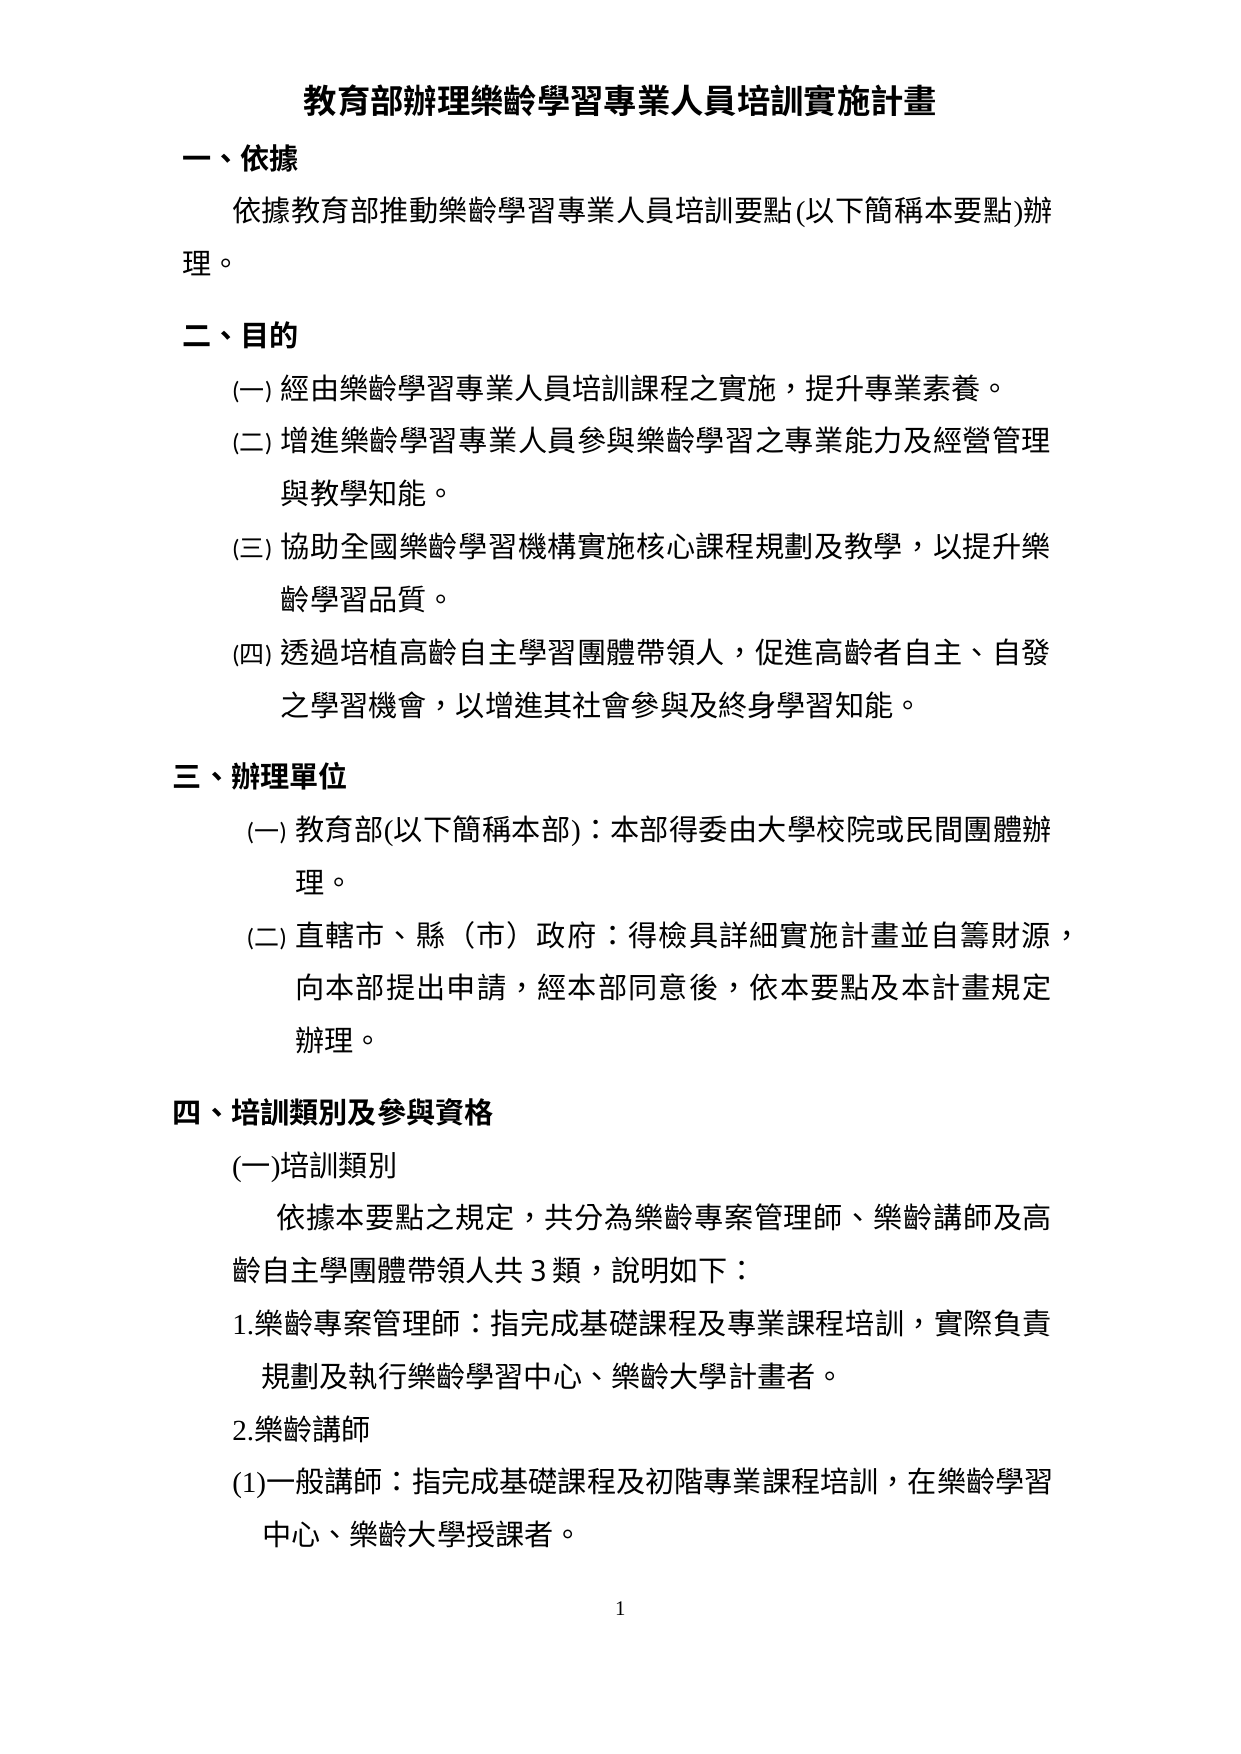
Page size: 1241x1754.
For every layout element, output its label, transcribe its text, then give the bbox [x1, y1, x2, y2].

text 二、目的 [182, 312, 1053, 355]
text 三、辦理單位 [173, 754, 1053, 796]
text 2.樂齡講師 [232, 1406, 1053, 1448]
text 一、依據 [182, 135, 1053, 177]
list 直轄市、縣（市）政府：得檢具詳細實施計畫並自籌財源，向本部提出申請，經本部同意後，依本要點及本計畫規定辦理。 [246, 912, 1053, 1060]
text 依據本要點之規定，共分為樂齡專案管理師、樂齡講師及高齡自主學團體帶領人共3類，說明如下： [232, 1195, 1053, 1290]
text (1)一般講師：指完成基礎課程及初階專業課程培訓，在樂齡學習 [232, 1459, 1088, 1501]
text 教育部辦理樂齡學習專業人員培訓實施計畫 [187, 75, 1053, 123]
list 教育部(以下簡稱本部)：本部得委由大學校院或民間團體辦理。 [246, 806, 1053, 902]
list 增進樂齡學習專業人員參與樂齡學習之專業能力及經營管理與教學知能。 [232, 418, 1053, 513]
text 四、培訓類別及參與資格 [173, 1089, 1053, 1132]
text (一)培訓類別 [232, 1142, 1053, 1184]
text 1.樂齡專案管理師：指完成基礎課程及專業課程培訓，實際負責規劃及執行樂齡學習中心、樂齡大學計畫者。 [232, 1301, 1053, 1396]
list 經由樂齡學習專業人員培訓課程之實施，提升專業素養。 [232, 365, 1053, 407]
list 透過培植高齡自主學習團體帶領人，促進高齡者自主、自發之學習機會，以增進其社會參與及終身學習知能。 [232, 629, 1053, 724]
text 中心、樂齡大學授課者。 [262, 1512, 1053, 1554]
text 依據教育部推動樂齡學習專業人員培訓要點(以下簡稱本要點)辦理。 [182, 188, 1053, 283]
list 協助全國樂齡學習機構實施核心課程規劃及教學，以提升樂齡學習品質。 [232, 524, 1053, 619]
